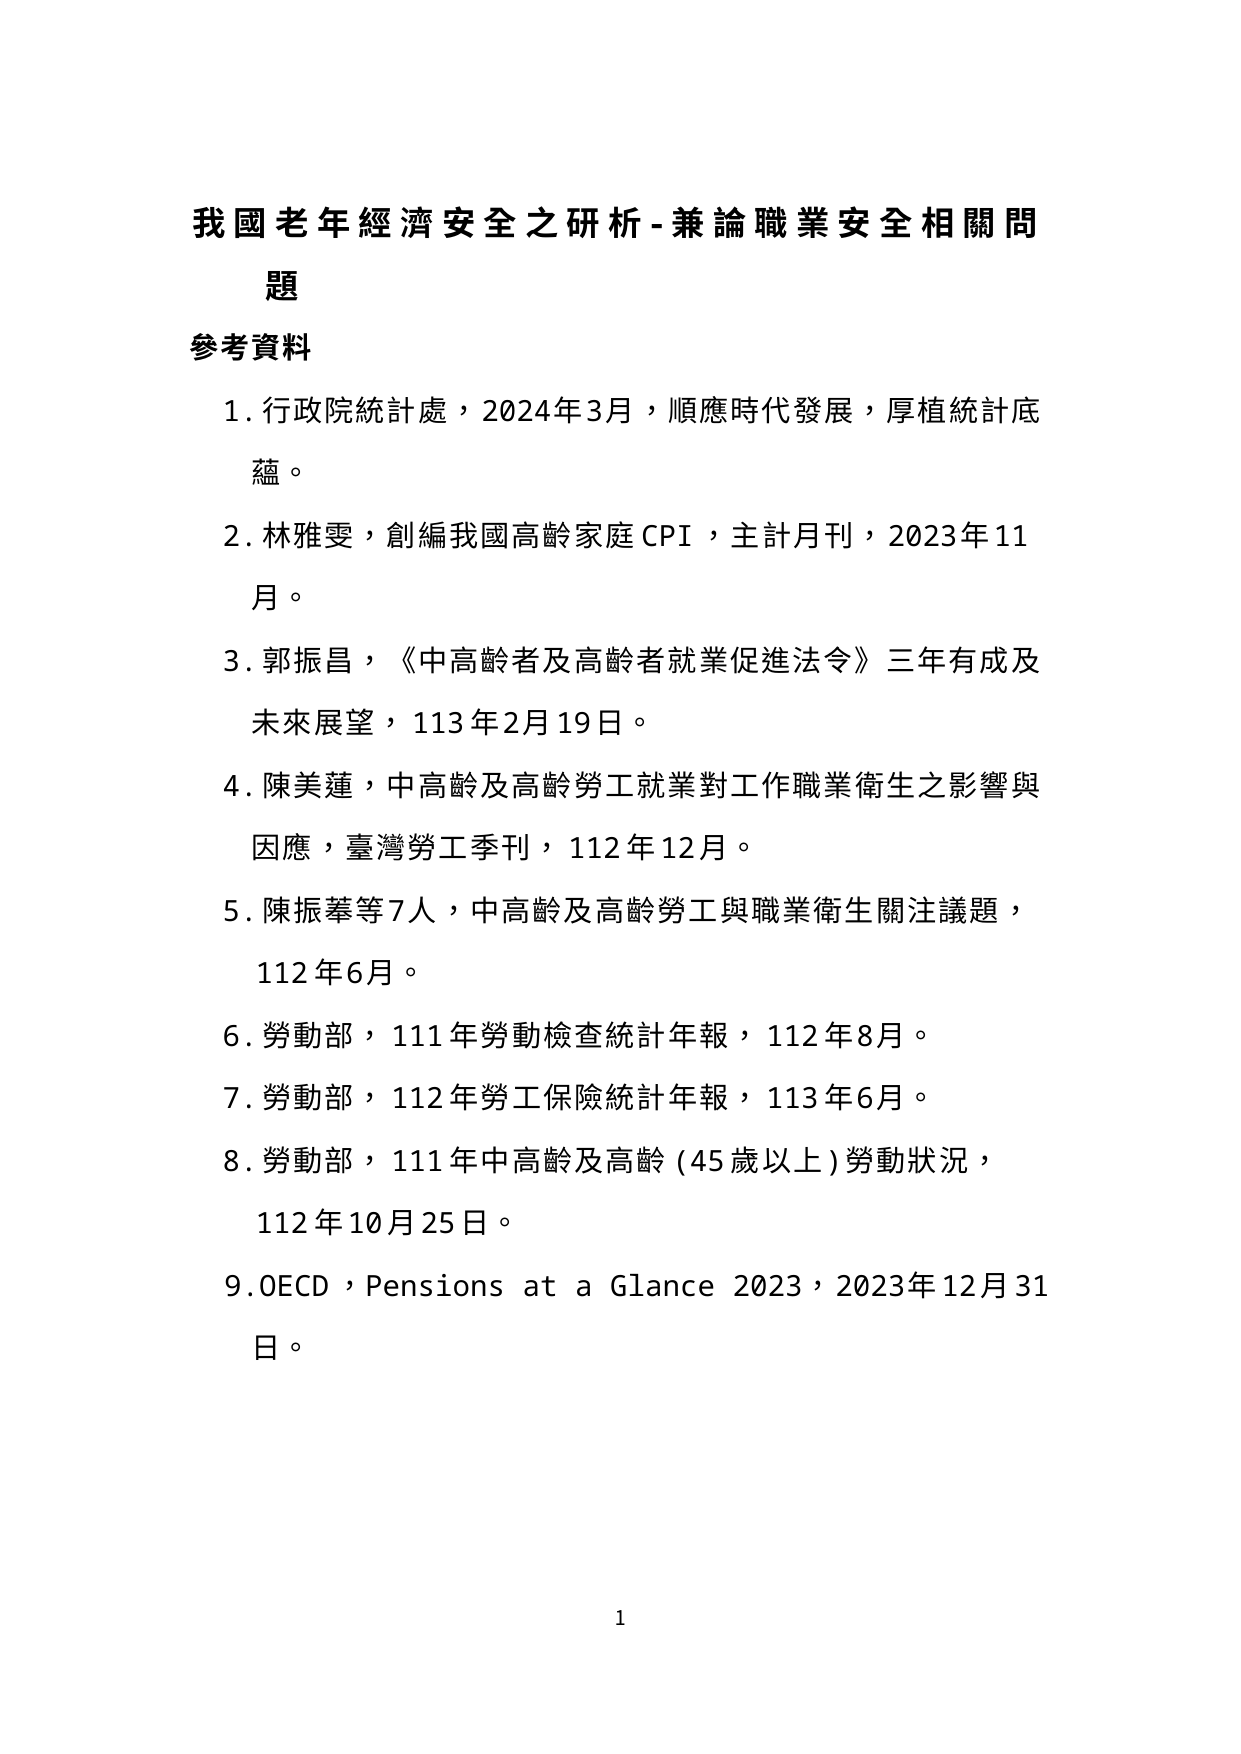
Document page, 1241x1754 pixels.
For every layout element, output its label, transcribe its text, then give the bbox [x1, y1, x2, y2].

text 1.行政院統計處，2024年3月，順應時代發展，厚植統計底蘊。 [218, 367, 1052, 492]
text 5.陳振菶等7人，中高齡及高齡勞工與職業衛生關注議題，112年6月。 [218, 867, 1052, 992]
text 3.郭振昌，《中高齡者及高齡者就業促進法令》三年有成及未來展望，113年2月19日。 [218, 617, 1052, 742]
text 參考資料 [188, 304, 1052, 367]
text 6.勞動部，111年勞動檢查統計年報，112年8月。 [218, 992, 1052, 1054]
text 4.陳美蓮，中高齡及高齡勞工就業對工作職業衛生之影響與因應，臺灣勞工季刊，112年12月。 [218, 742, 1052, 867]
text 2.林雅雯，創編我國高齡家庭CPI，主計月刊，2023年11月。 [218, 492, 1052, 617]
text 我國老年經濟安全之研析-兼論職業安全相關問題 [188, 179, 1052, 304]
text 7.勞動部，112年勞工保險統計年報，113年6月。 [218, 1054, 1052, 1117]
text 9.OECD，Pensions at a Glance 2023，2023年12月31日。 [218, 1242, 1052, 1367]
text 8.勞動部，111年中高齡及高齡(45歲以上)勞動狀況，112年10月25日。 [218, 1117, 1052, 1242]
